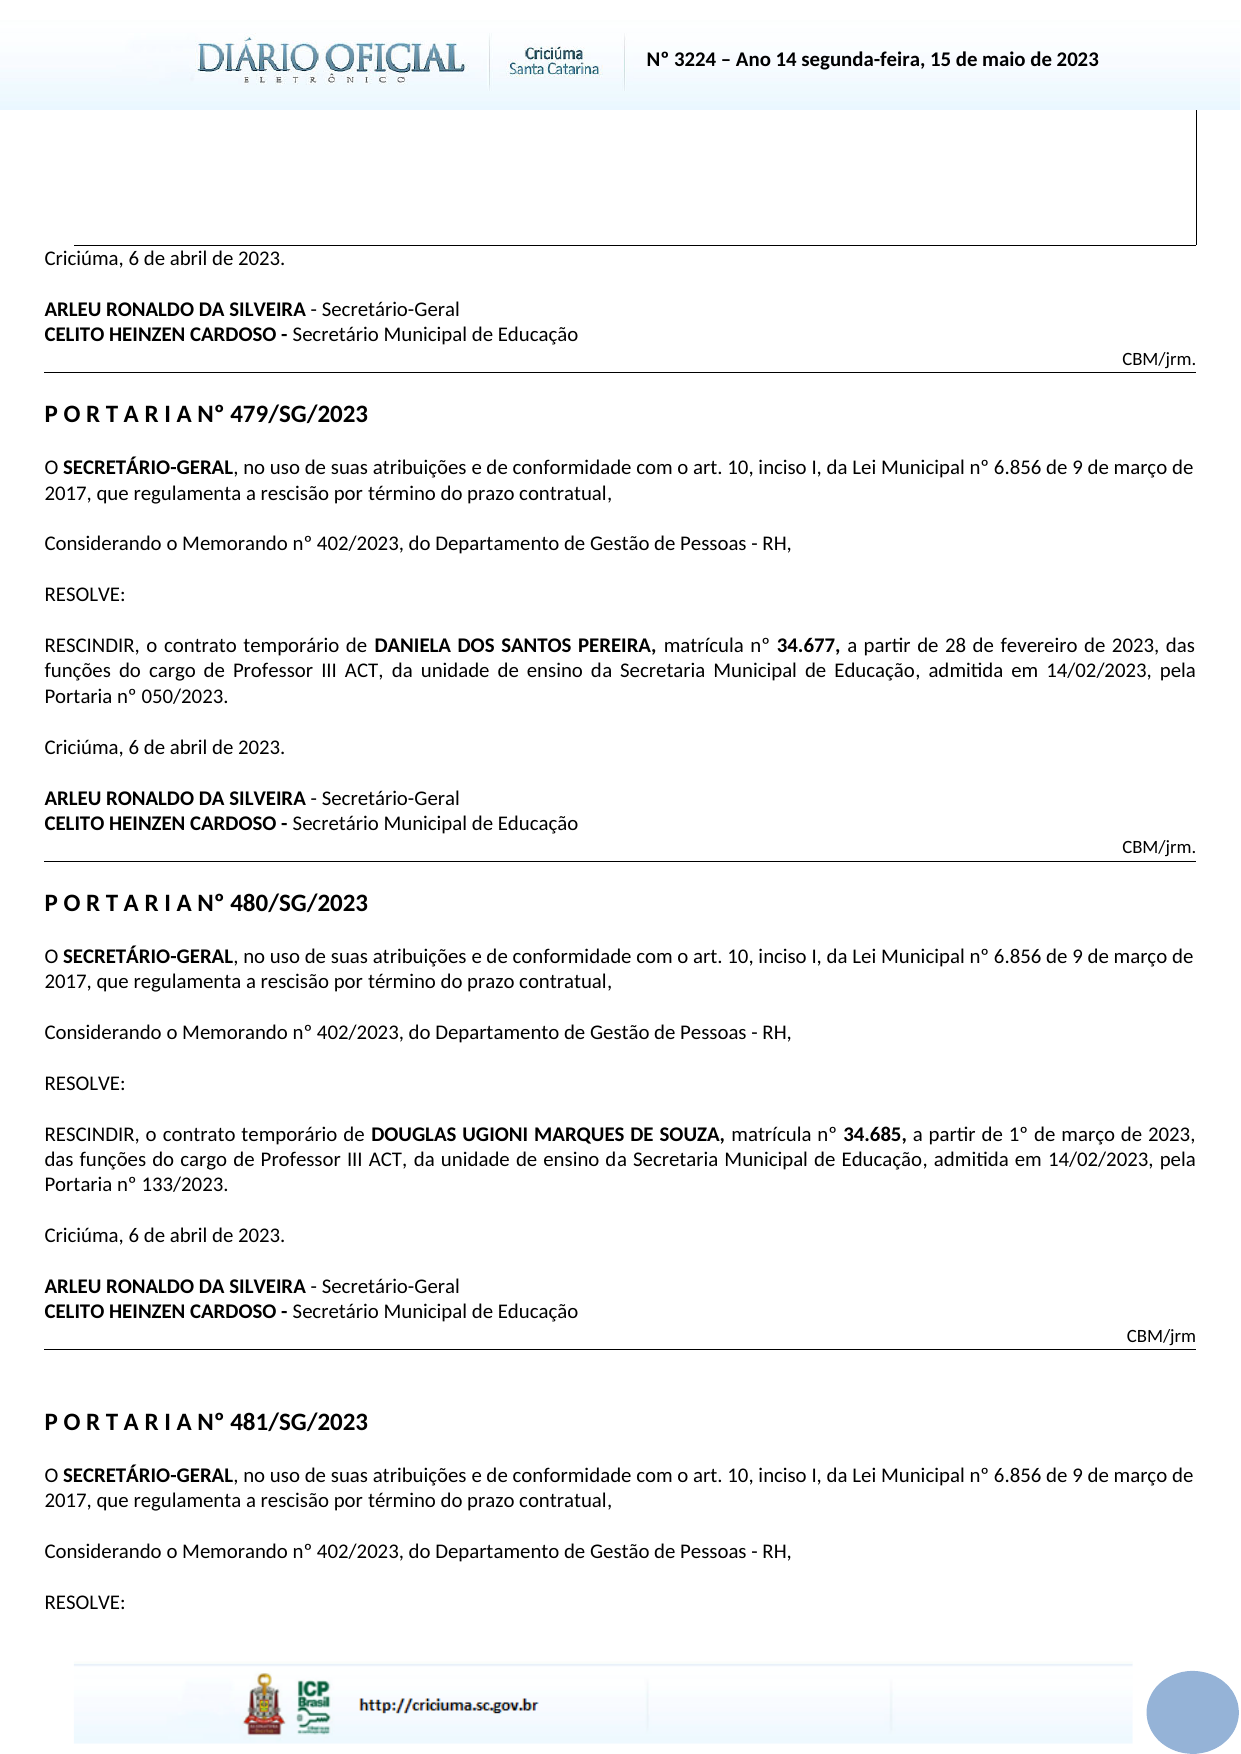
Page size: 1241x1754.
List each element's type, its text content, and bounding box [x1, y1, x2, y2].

text CELITO HEINZEN CARDOSO - Secretário Municipal de Educação [44, 321, 1196, 347]
text P O R T A R I A Nº 479/SG/2023 [44, 398, 1196, 429]
text P O R T A R I A Nº 481/SG/2023 [44, 1406, 1196, 1437]
text RESCINDIR, o contrato temporário de DANIELA DOS SANTOS PEREIRA, matrícula nº 34.677, a partir de 28 de fevereiro de 2023, das funções do cargo de Professor III ACT, da unidade de ensino da Secretaria Municipal de Educação, admitida em 14/02/2023, pela Portaria nº 050/2023. [44, 632, 1196, 708]
text Criciúma, 6 de abril de 2023. [44, 1222, 1196, 1248]
text CELITO HEINZEN CARDOSO - Secretário Municipal de Educação [44, 810, 1196, 836]
text CELITO HEINZEN CARDOSO - Secretário Municipal de Educação [44, 1299, 1196, 1324]
text Considerando o Memorando nº 402/2023, do Departamento de Gestão de Pessoas - RH, [44, 531, 1196, 556]
list ARLEU RONALDO DA SILVEIRA - Secretário-Geral [44, 1273, 1196, 1299]
list ARLEU RONALDO DA SILVEIRA - Secretário-Geral [44, 785, 1196, 810]
text O SECRETÁRIO-GERAL, no uso de suas atribuições e de conformidade com o art. 10, inciso I, da Lei Municipal nº 6.856 de 9 de março de 2017, que regulamenta a rescisão por término do prazo contratual, [44, 943, 1196, 994]
text RESOLVE: [44, 1070, 1196, 1095]
text Considerando o Memorando nº 402/2023, do Departamento de Gestão de Pessoas - RH, [44, 1538, 1196, 1564]
text RESOLVE: [44, 1589, 1196, 1614]
text O SECRETÁRIO-GERAL, no uso de suas atribuições e de conformidade com o art. 10, inciso I, da Lei Municipal nº 6.856 de 9 de março de 2017, que regulamenta a rescisão por término do prazo contratual, [44, 1462, 1196, 1513]
text O SECRETÁRIO-GERAL, no uso de suas atribuições e de conformidade com o art. 10, inciso I, da Lei Municipal nº 6.856 de 9 de março de 2017, que regulamenta a rescisão por término do prazo contratual, [44, 454, 1196, 505]
text RESOLVE: [44, 581, 1196, 607]
list ARLEU RONALDO DA SILVEIRA - Secretário-Geral [44, 296, 1196, 321]
text CBM/jrm [44, 1324, 1196, 1349]
text P O R T A R I A Nº 480/SG/2023 [44, 887, 1196, 917]
text CBM/jrm. [44, 347, 1196, 372]
text Considerando o Memorando nº 402/2023, do Departamento de Gestão de Pessoas - RH, [44, 1019, 1196, 1044]
text Criciúma, 6 de abril de 2023. [44, 734, 1196, 759]
text RESCINDIR, o contrato temporário de DOUGLAS UGIONI MARQUES DE SOUZA, matrícula nº 34.685, a partir de 1º de março de 2023, das funções do cargo de Professor III ACT, da unidade de ensino da Secretaria Municipal de Educação, admitida em 14/02/2023, pela Portaria nº 133/2023. [44, 1121, 1196, 1197]
text CBM/jrm. [44, 836, 1196, 861]
text Criciúma, 6 de abril de 2023. [44, 245, 1196, 271]
